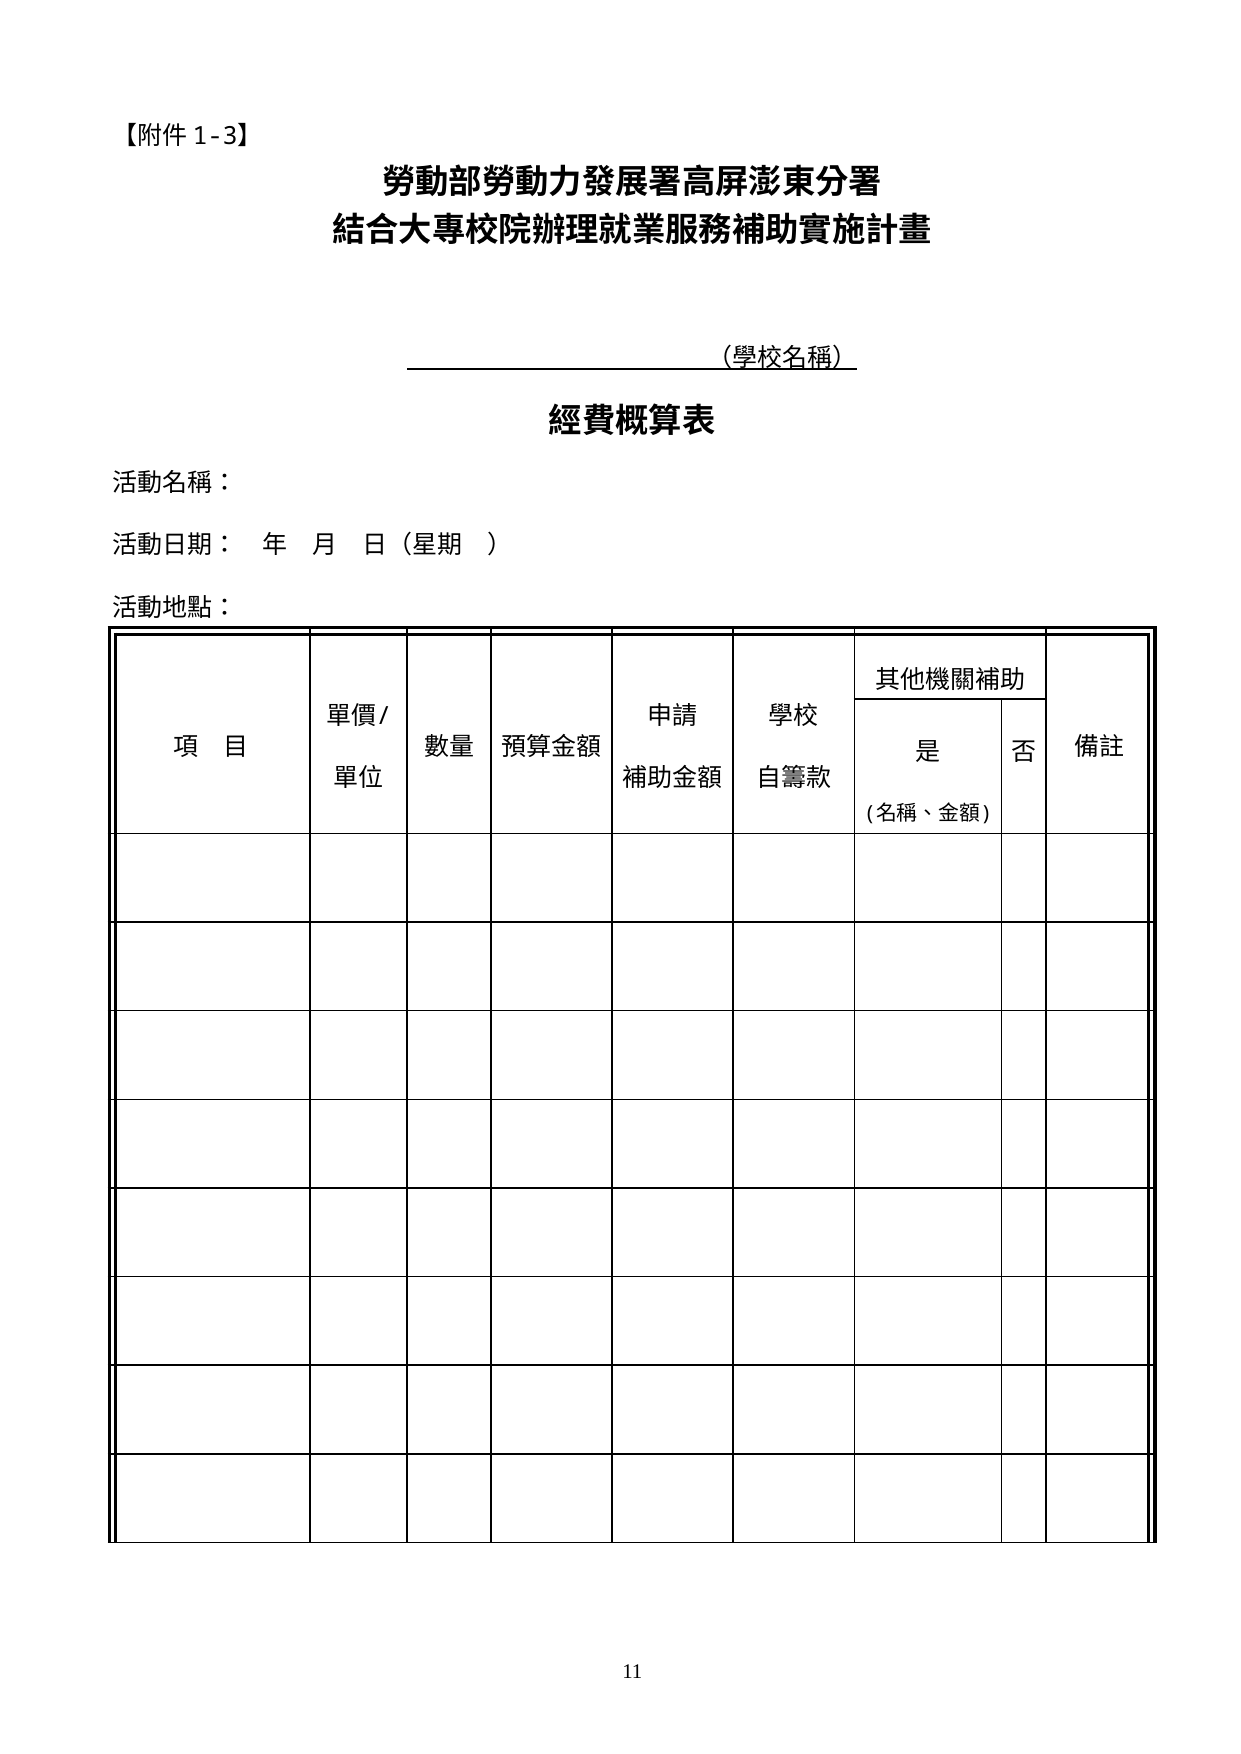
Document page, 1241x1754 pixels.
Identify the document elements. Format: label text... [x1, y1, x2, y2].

table_cell [613, 923, 732, 1010]
table_cell 否 [1002, 700, 1045, 832]
table_cell [855, 1455, 1001, 1542]
table_cell [1047, 1100, 1147, 1187]
table_cell [613, 1189, 732, 1276]
text （學校名稱） [112, 314, 1152, 376]
table_cell [408, 834, 490, 921]
table_cell [117, 923, 309, 1010]
table_cell [734, 1366, 854, 1453]
text 活動名稱： [112, 439, 1152, 501]
table_cell [1002, 834, 1045, 921]
table_cell [1002, 1455, 1045, 1542]
table_cell [492, 1277, 611, 1364]
table_cell [311, 1277, 406, 1364]
table_cell [311, 1011, 406, 1098]
table_cell [492, 1011, 611, 1098]
table_header [408, 629, 490, 633]
text 活動地點： [112, 564, 1152, 626]
table_header 學校 自籌款 [734, 636, 854, 832]
text 活動日期： 年 月 日（星期 ） [112, 501, 1152, 564]
table_cell [408, 1366, 490, 1453]
table_cell [855, 1011, 1001, 1098]
table_cell [734, 1100, 854, 1187]
table_cell [1002, 1011, 1045, 1098]
table_cell [613, 1366, 732, 1453]
table_cell [1002, 923, 1045, 1010]
table_cell [734, 834, 854, 921]
table_cell [613, 1455, 732, 1542]
text 結合大專校院辦理就業服務補助實施計畫 [112, 203, 1152, 251]
table_header 單價/ 單位 [311, 636, 406, 832]
table_cell [311, 1455, 406, 1542]
table_cell [117, 1366, 309, 1453]
table_cell [734, 923, 854, 1010]
table_cell [311, 1189, 406, 1276]
table_cell [311, 834, 406, 921]
table_cell [855, 1277, 1001, 1364]
table_cell [1002, 1277, 1045, 1364]
table_cell [492, 834, 611, 921]
table_cell [1047, 1455, 1147, 1542]
table_cell [117, 1011, 309, 1098]
table_cell [613, 1011, 732, 1098]
table_cell [1002, 1189, 1045, 1276]
table_cell [117, 1189, 309, 1276]
table_cell [408, 1011, 490, 1098]
table_header [855, 629, 1045, 633]
text 勞動部勞動力發展署高屏澎東分署 [112, 155, 1152, 203]
table_cell [613, 834, 732, 921]
table_cell [492, 1366, 611, 1453]
table_header 備註 [1047, 629, 1152, 832]
table_cell [613, 1100, 732, 1187]
table_cell [408, 923, 490, 1010]
table_header 預算金額 [492, 636, 611, 832]
table_cell [1047, 1189, 1147, 1276]
table_cell [855, 1366, 1001, 1453]
table_cell [734, 1277, 854, 1364]
table_cell [311, 1366, 406, 1453]
table_cell [855, 1189, 1001, 1276]
table_cell [1047, 1366, 1147, 1453]
table_cell [408, 1100, 490, 1187]
table_header [613, 629, 732, 633]
table_header 其他機關補助 [855, 636, 1045, 698]
table_header 申請 補助金額 [613, 636, 732, 832]
table_cell [117, 1277, 309, 1364]
table_cell [734, 1011, 854, 1098]
table_cell [1002, 1100, 1045, 1187]
table_cell [492, 1189, 611, 1276]
table_cell [311, 1100, 406, 1187]
table_cell [311, 923, 406, 1010]
table_cell [855, 923, 1001, 1010]
text 【附件1-3】 [112, 92, 1152, 155]
table_cell [492, 1100, 611, 1187]
table_cell [408, 1455, 490, 1542]
table_cell [117, 1100, 309, 1187]
table_header [734, 629, 854, 633]
table_cell [1047, 1011, 1147, 1098]
table_cell [734, 1455, 854, 1542]
table_cell [1047, 834, 1147, 921]
table_cell [117, 1455, 309, 1542]
table_cell [408, 1189, 490, 1276]
table_header 數量 [408, 636, 490, 832]
table_cell [117, 834, 309, 921]
text 經費概算表 [112, 376, 1152, 439]
table_header [311, 629, 406, 633]
table_cell [408, 1277, 490, 1364]
table_cell [855, 1100, 1001, 1187]
table_cell 是 (名稱、金額) [855, 700, 1001, 832]
table_cell [1002, 1366, 1045, 1453]
table_cell [492, 1455, 611, 1542]
table_cell [1047, 1277, 1147, 1364]
table_header [492, 629, 611, 633]
table_header 項 目 [112, 629, 309, 832]
table_cell [855, 834, 1001, 921]
table_cell [613, 1277, 732, 1364]
table_cell [492, 923, 611, 1010]
table_cell [734, 1189, 854, 1276]
table_cell [1047, 923, 1147, 1010]
